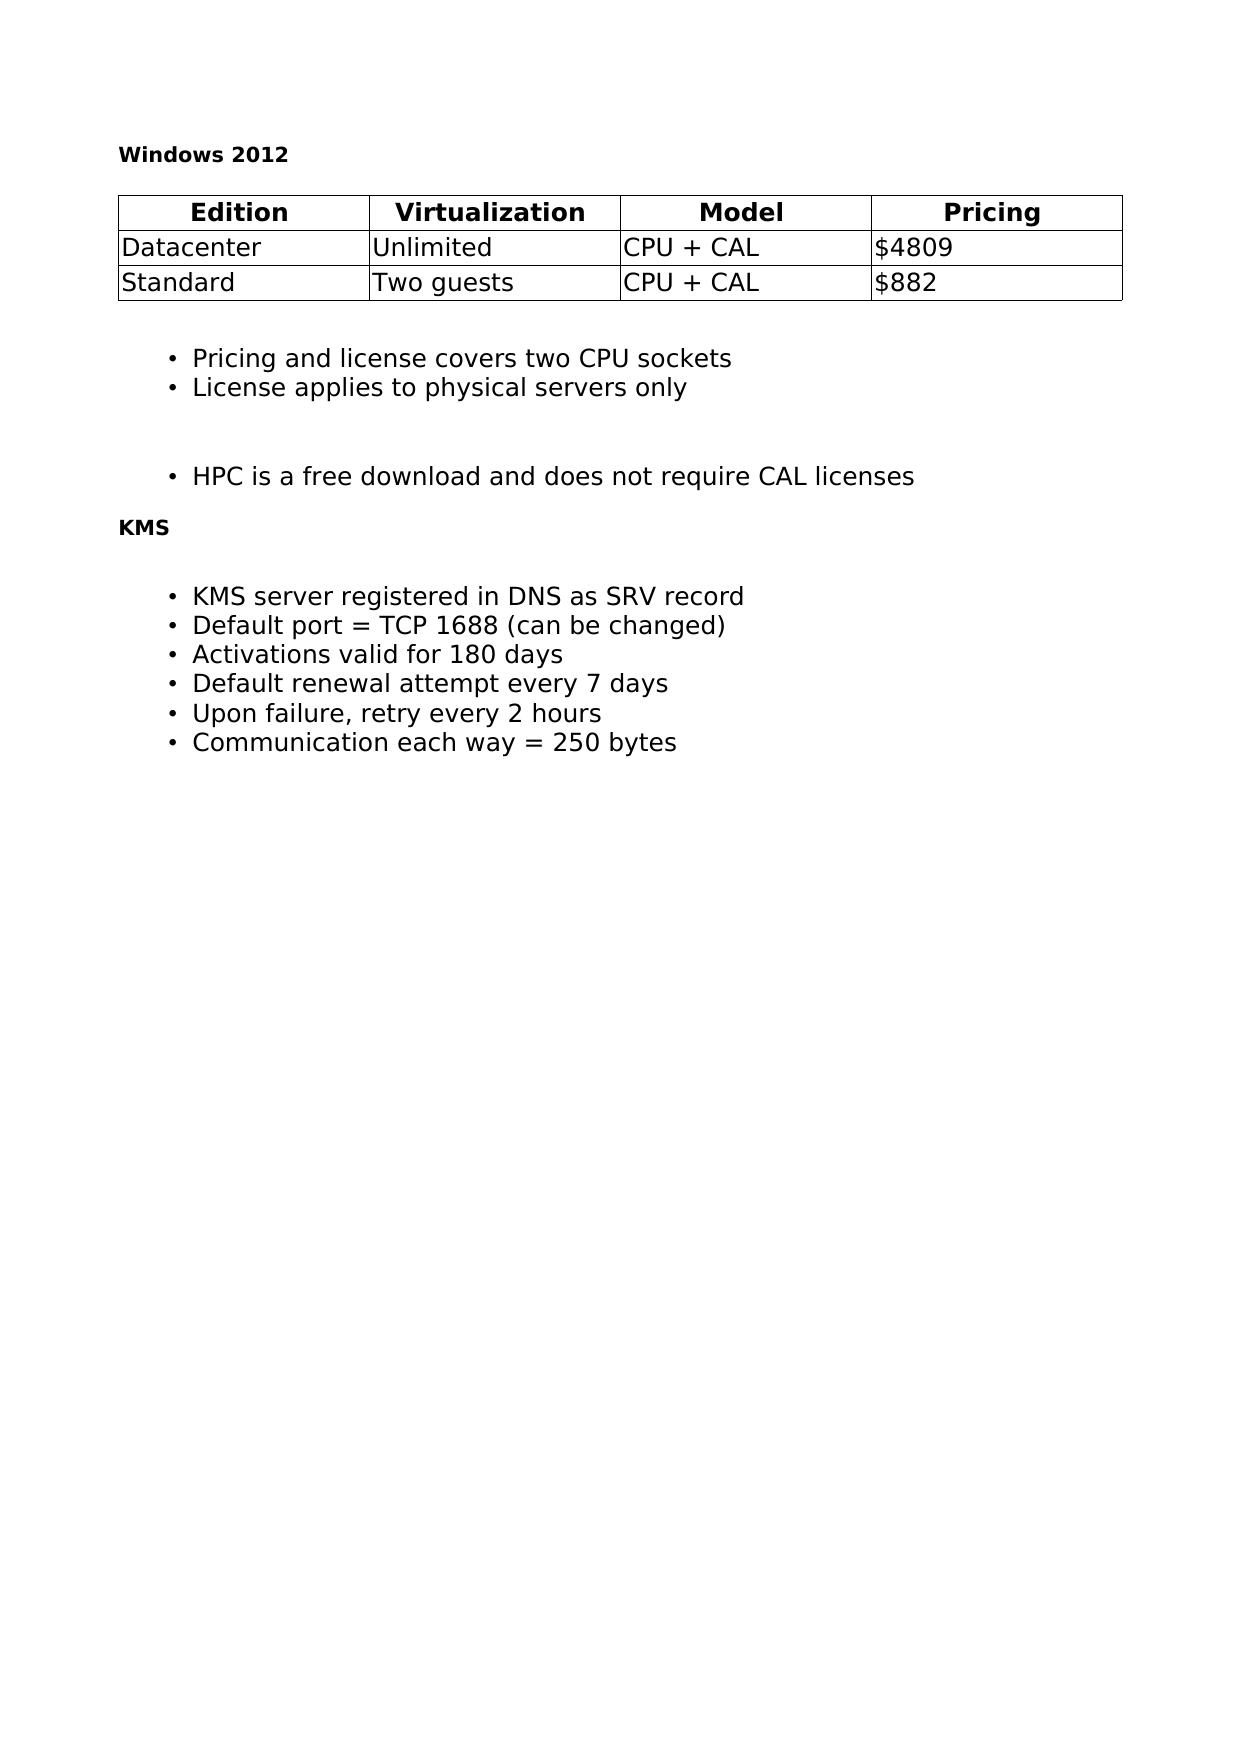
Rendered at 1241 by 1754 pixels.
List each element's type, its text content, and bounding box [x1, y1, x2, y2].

table_cell CPU + CAL [621, 266, 871, 300]
list Activations valid for 180 days [177, 640, 1122, 669]
table_cell Two guests [370, 266, 620, 300]
list License applies to physical servers only [177, 373, 1122, 403]
table_cell CPU + CAL [621, 231, 871, 265]
table_cell Datacenter [119, 231, 369, 265]
list Communication each way = 250 bytes [177, 728, 1122, 757]
table_cell $4809 [872, 231, 1122, 265]
list HPC is a free download and does not require CAL licenses [177, 462, 1122, 491]
table_header Pricing [872, 196, 1122, 230]
list Upon failure, retry every 2 hours [177, 699, 1122, 728]
table_cell Unlimited [370, 231, 620, 265]
table_cell Standard [119, 266, 369, 300]
subtitle Windows 2012 [118, 143, 1122, 167]
table_header Edition [119, 196, 369, 230]
list Default renewal attempt every 7 days [177, 669, 1122, 699]
list Pricing and license covers two CPU sockets [177, 344, 1122, 373]
table_header Virtualization [370, 196, 620, 230]
table_header Model [621, 196, 871, 230]
table_cell $882 [872, 266, 1122, 300]
subtitle KMS [118, 516, 1122, 540]
list KMS server registered in DNS as SRV record [177, 582, 1122, 611]
list Default port = TCP 1688 (can be changed) [177, 611, 1122, 640]
